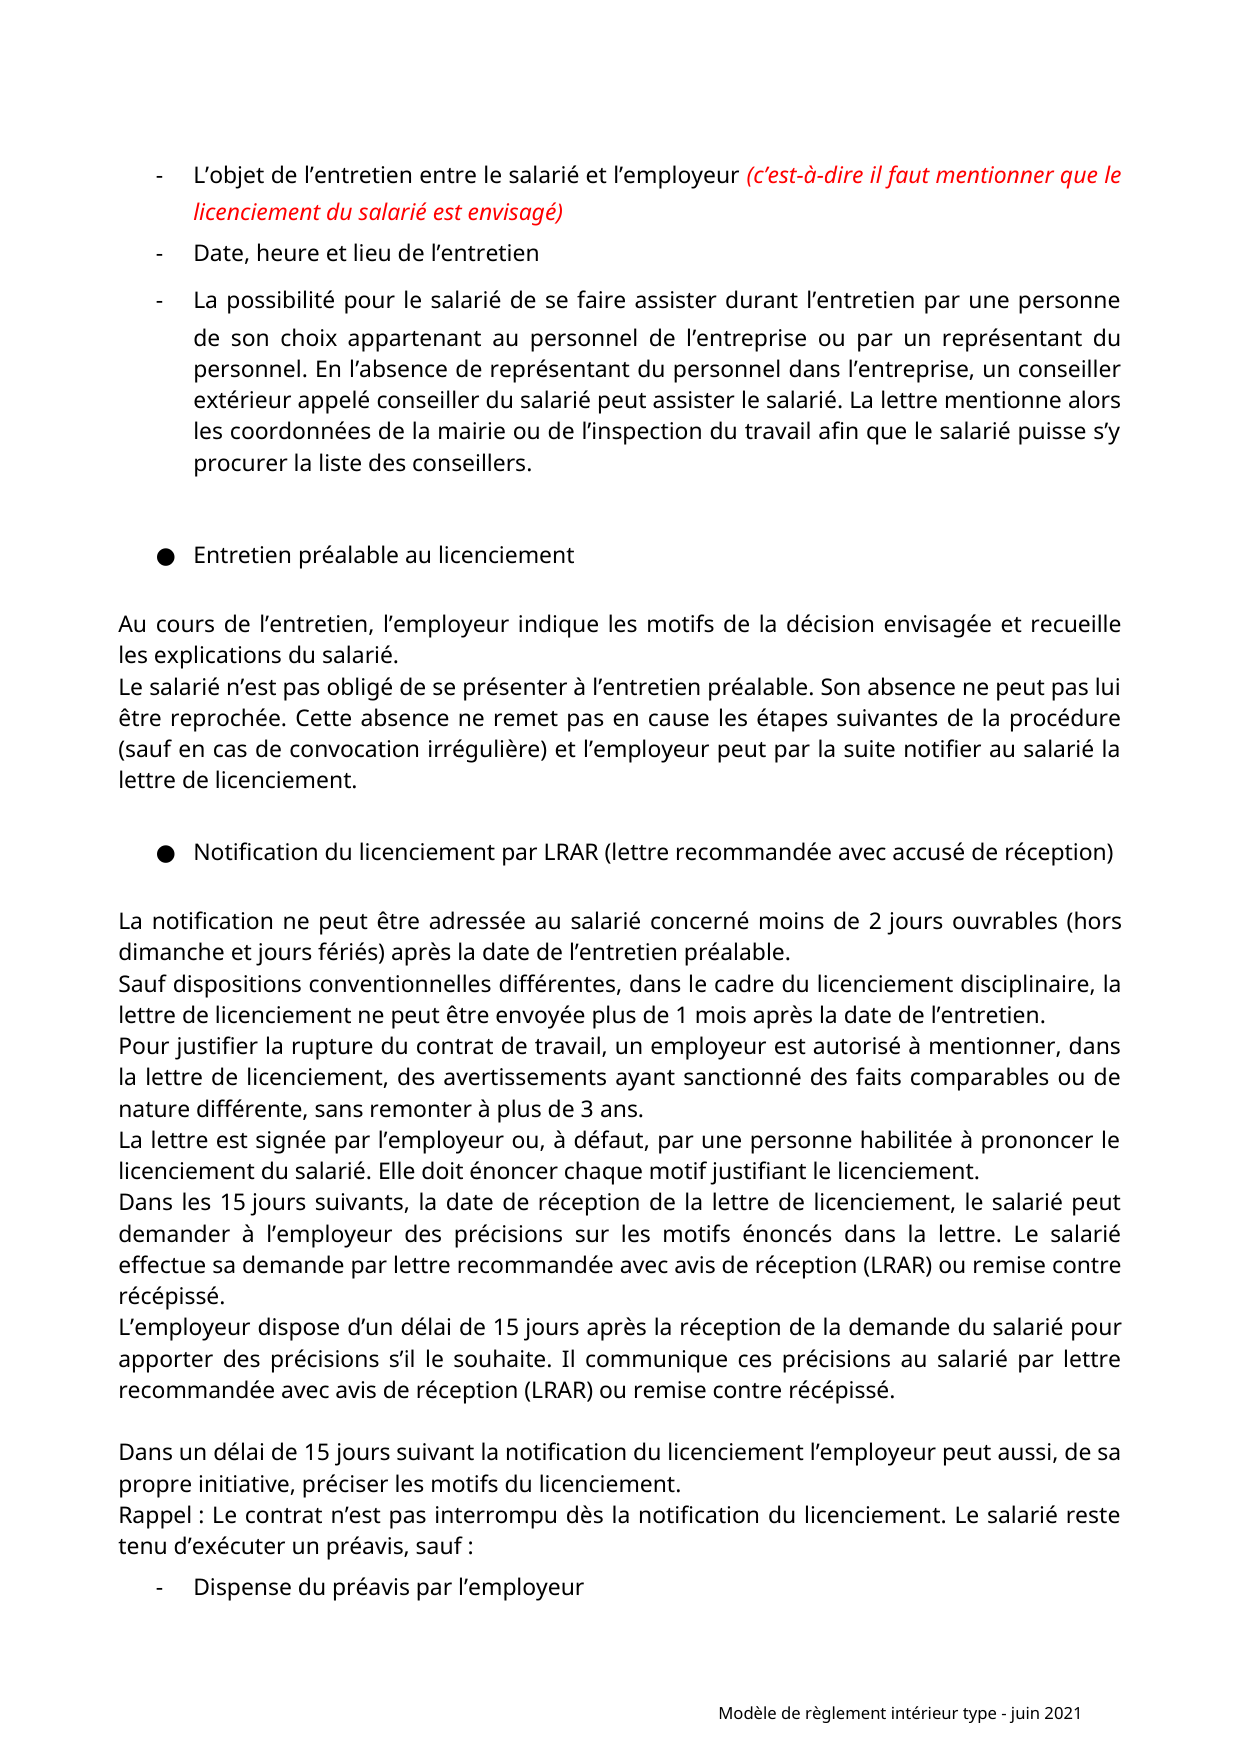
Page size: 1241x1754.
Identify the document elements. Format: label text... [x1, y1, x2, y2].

list Entretien préalable au licenciement [156, 530, 1122, 577]
text Pour justifier la rupture du contrat de travail, un employeur est autorisé à mentionner, dans la lettre de licenciement, des avertissements ayant sanctionné des faits comparables ou de nature différente, sans remonter à plus de 3 ans. [118, 1030, 1122, 1124]
text Rappel : Le contrat n’est pas interrompu dès la notification du licenciement. Le salarié reste tenu d’exécuter un préavis, sauf : [118, 1499, 1122, 1561]
list L’objet de l’entretien entre le salarié et l’employeur (c’est-à-dire il faut mentionner que le licenciement du salarié est envisagé) [156, 149, 1122, 227]
list Notification du licenciement par LRAR (lettre recommandée avec accusé de réception) [156, 827, 1122, 874]
text Dans un délai de 15 jours suivant la notification du licenciement l’employeur peut aussi, de sa propre initiative, préciser les motifs du licenciement. [118, 1436, 1122, 1499]
text La lettre est signée par l’employeur ou, à défaut, par une personne habilitée à prononcer le licenciement du salarié. Elle doit énoncer chaque motif justifiant le licenciement. [118, 1124, 1122, 1186]
text L’employeur dispose d’un délai de 15 jours après la réception de la demande du salarié pour apporter des précisions s’il le souhaite. Il communique ces précisions au salarié par lettre recommandée avec avis de réception (LRAR) ou remise contre récépissé. [118, 1311, 1122, 1405]
list Date, heure et lieu de l’entretien [156, 227, 1122, 274]
text Sauf dispositions conventionnelles différentes, dans le cadre du licenciement disciplinaire, la lettre de licenciement ne peut être envoyée plus de 1 mois après la date de l’entretien. [118, 967, 1122, 1030]
text Le salarié n’est pas obligé de se présenter à l’entretien préalable. Son absence ne peut pas lui être reprochée. Cette absence ne remet pas en cause les étapes suivantes de la procédure (sauf en cas de convocation irrégulière) et l’employeur peut par la suite notifier au salarié la lettre de licenciement. [118, 671, 1122, 796]
text La notification ne peut être adressée au salarié concerné moins de 2 jours ouvrables (hors dimanche et jours fériés) après la date de l’entretien préalable. [118, 874, 1122, 967]
text Au cours de l’entretien, l’employeur indique les motifs de la décision envisagée et recueille les explications du salarié. [118, 608, 1122, 671]
list Dispense du préavis par l’employeur [156, 1561, 1122, 1608]
text Dans les 15 jours suivants, la date de réception de la lettre de licenciement, le salarié peut demander à l’employeur des précisions sur les motifs énoncés dans la lettre. Le salarié effectue sa demande par lettre recommandée avec avis de réception (LRAR) ou remise contre récépissé. [118, 1186, 1122, 1311]
list La possibilité pour le salarié de se faire assister durant l’entretien par une personne de son choix appartenant au personnel de l’entreprise ou par un représentant du personnel. En l’absence de représentant du personnel dans l’entreprise, un conseiller extérieur appelé conseiller du salarié peut assister le salarié. La lettre mentionne alors les coordonnées de la mairie ou de l’inspection du travail afin que le salarié puisse s’y procurer la liste des conseillers. [156, 274, 1122, 478]
